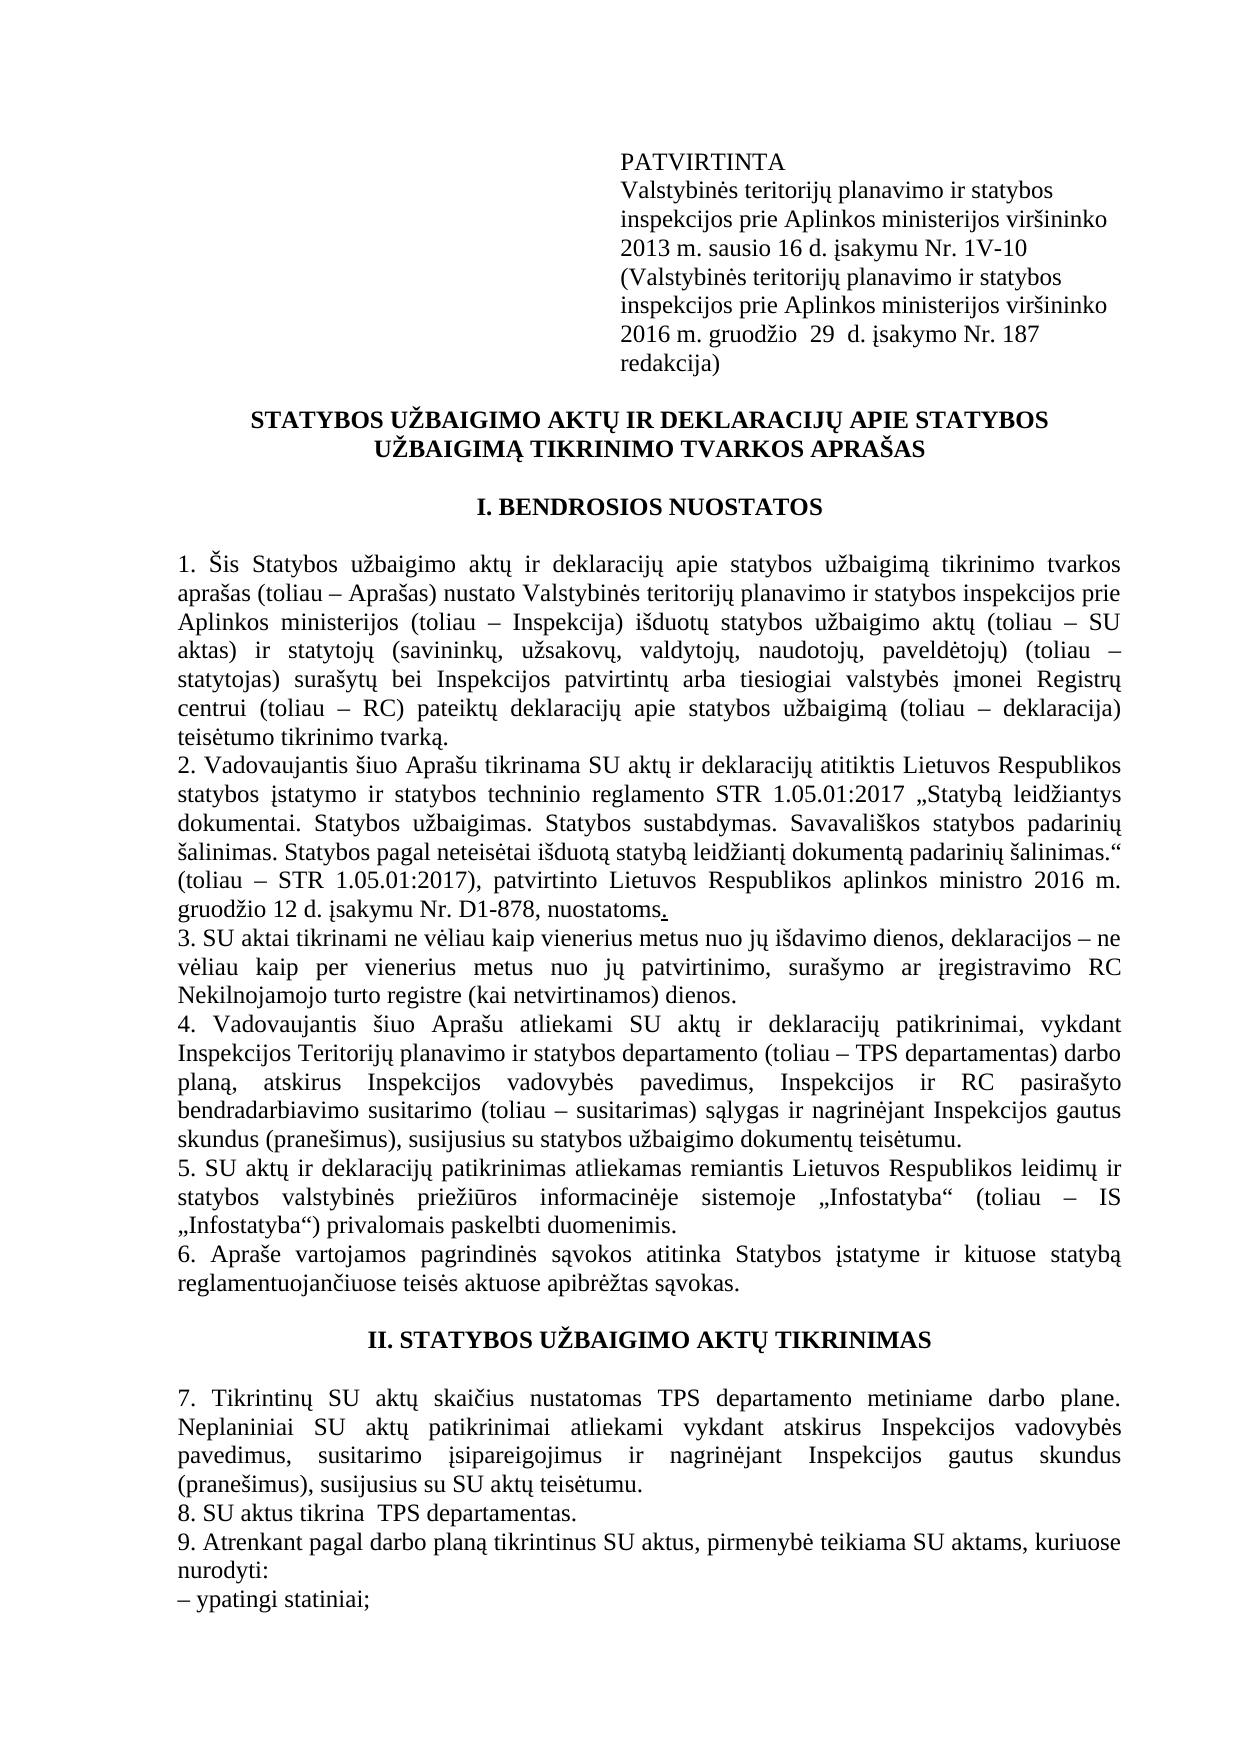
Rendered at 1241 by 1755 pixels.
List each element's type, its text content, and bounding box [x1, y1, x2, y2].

text 3. SU aktai tikrinami ne vėliau kaip vienerius metus nuo jų išdavimo dienos, deklaracijos – ne vėliau kaip per vienerius metus nuo jų patvirtinimo, surašymo ar įregistravimo RC Nekilnojamojo turto registre (kai netvirtinamos) dienos. [177, 923, 1122, 1009]
text 1. Šis Statybos užbaigimo aktų ir deklaracijų apie statybos užbaigimą tikrinimo tvarkos aprašas (toliau – Aprašas) nustato Valstybinės teritorijų planavimo ir statybos inspekcijos prie Aplinkos ministerijos (toliau – Inspekcija) išduotų statybos užbaigimo aktų (toliau – SU aktas) ir statytojų (savininkų, užsakovų, valdytojų, naudotojų, paveldėtojų) (toliau – statytojas) surašytų bei Inspekcijos patvirtintų arba tiesiogiai valstybės įmonei Registrų centrui (toliau – RC) pateiktų deklaracijų apie statybos užbaigimą (toliau – deklaracija) teisėtumo tikrinimo tvarką. [177, 549, 1122, 751]
text (Valstybinės teritorijų planavimo ir statybos [620, 262, 1122, 291]
text I. BENDROSIOS NUOSTATOS [177, 492, 1122, 521]
text II. STATYBOS UŽBAIGIMO AKTŲ TIKRINIMAS [177, 1326, 1122, 1354]
text inspekcijos prie Aplinkos ministerijos viršininko 2013 m. sausio 16 d. įsakymu Nr. 1V-10 [620, 204, 1122, 262]
text – ypatingi statiniai; [177, 1584, 1122, 1613]
text 7. Tikrintinų SU aktų skaičius nustatomas TPS departamento metiniame darbo plane. Neplaniniai SU aktų patikrinimai atliekami vykdant atskirus Inspekcijos vadovybės pavedimus, susitarimo įsipareigojimus ir nagrinėjant Inspekcijos gautus skundus (pranešimus), susijusius su SU aktų teisėtumu. [177, 1383, 1122, 1498]
text 2016 m. gruodžio 29 d. įsakymo Nr. 187 redakcija) [620, 319, 1122, 377]
text 8. SU aktus tikrina TPS departamentas. [177, 1498, 1122, 1527]
text inspekcijos prie Aplinkos ministerijos viršininko [620, 291, 1122, 319]
text 4. Vadovaujantis šiuo Aprašu atliekami SU aktų ir deklaracijų patikrinimai, vykdant Inspekcijos Teritorijų planavimo ir statybos departamento (toliau – TPS departamentas) darbo planą, atskirus Inspekcijos vadovybės pavedimus, Inspekcijos ir RC pasirašyto bendradarbiavimo susitarimo (toliau – susitarimas) sąlygas ir nagrinėjant Inspekcijos gautus skundus (pranešimus), susijusius su statybos užbaigimo dokumentų teisėtumu. [177, 1009, 1122, 1153]
text 2. Vadovaujantis šiuo Aprašu tikrinama SU aktų ir deklaracijų atitiktis Lietuvos Respublikos statybos įstatymo ir statybos techninio reglamento STR 1.05.01:2017 „Statybą leidžiantys dokumentai. Statybos užbaigimas. Statybos sustabdymas. Savavališkos statybos padarinių šalinimas. Statybos pagal neteisėtai išduotą statybą leidžiantį dokumentą padarinių šalinimas.“ (toliau – STR 1.05.01:2017), patvirtinto Lietuvos Respublikos aplinkos ministro 2016 m. gruodžio 12 d. įsakymu Nr. D1-878, nuostatoms. [177, 751, 1122, 923]
text 6. Apraše vartojamos pagrindinės sąvokos atitinka Statybos įstatyme ir kituose statybą reglamentuojančiuose teisės aktuose apibrėžtas sąvokas. [177, 1239, 1122, 1297]
text STATYBOS UŽBAIGIMO AKTŲ IR DEKLARACIJŲ APIE STATYBOS UŽBAIGIMĄ TIKRINIMO TVARKOS APRAŠAS [177, 406, 1122, 463]
text Valstybinės teritorijų planavimo ir statybos [620, 176, 1122, 204]
text 5. SU aktų ir deklaracijų patikrinimas atliekamas remiantis Lietuvos Respublikos leidimų ir statybos valstybinės priežiūros informacinėje sistemoje „Infostatyba“ (toliau – IS „Infostatyba“) privalomais paskelbti duomenimis. [177, 1153, 1122, 1239]
text 9. Atrenkant pagal darbo planą tikrintinus SU aktus, pirmenybė teikiama SU aktams, kuriuose nurodyti: [177, 1527, 1122, 1584]
text PATVIRTINTA [620, 147, 1122, 176]
